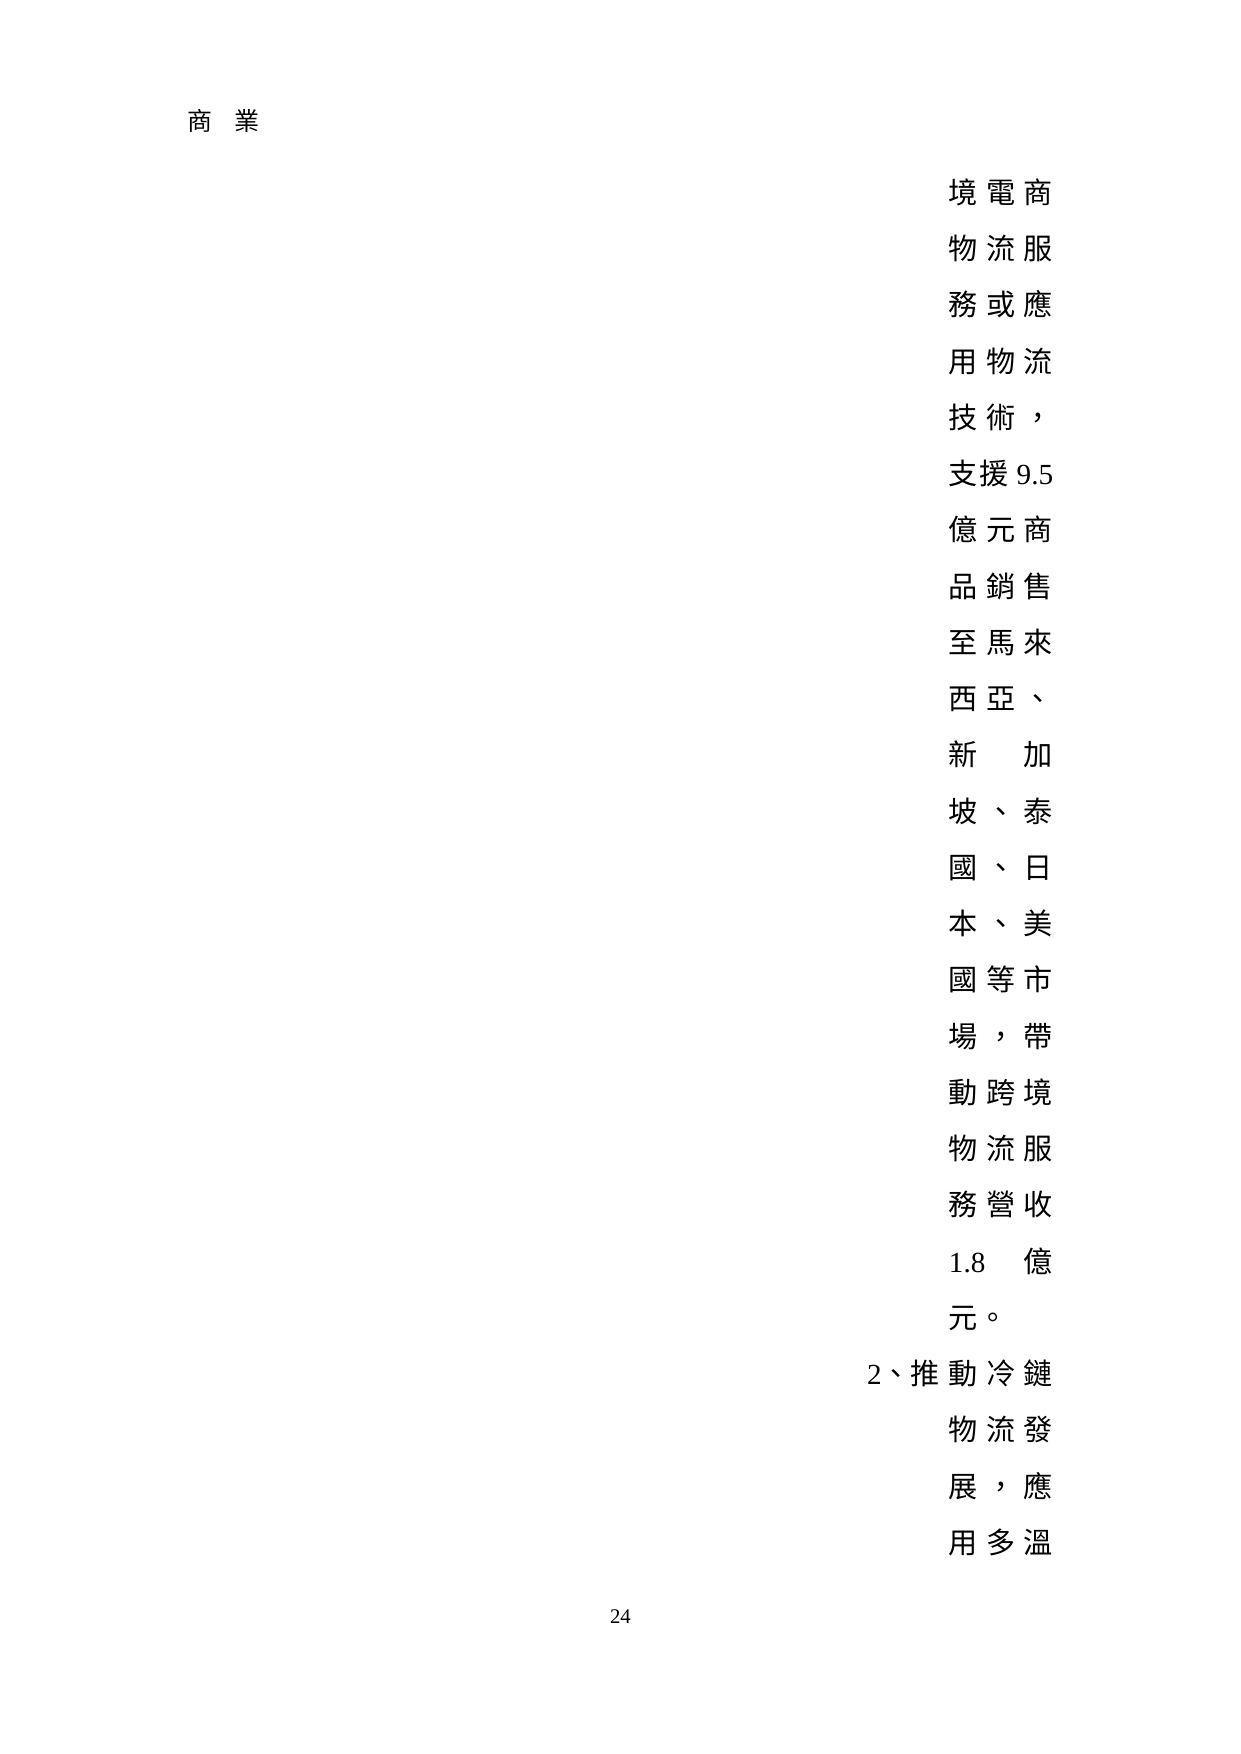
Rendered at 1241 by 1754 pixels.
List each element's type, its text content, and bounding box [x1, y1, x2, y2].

list 境電商物流服務或應用物流技術，支援9.5億元商品銷售至馬來西亞、新加坡、泰國、日本、美國等市場，帶動跨境物流服務營收1.8億元。 [867, 158, 1053, 1339]
list 推動冷鏈物流發展，應用多溫 [867, 1339, 1053, 1564]
